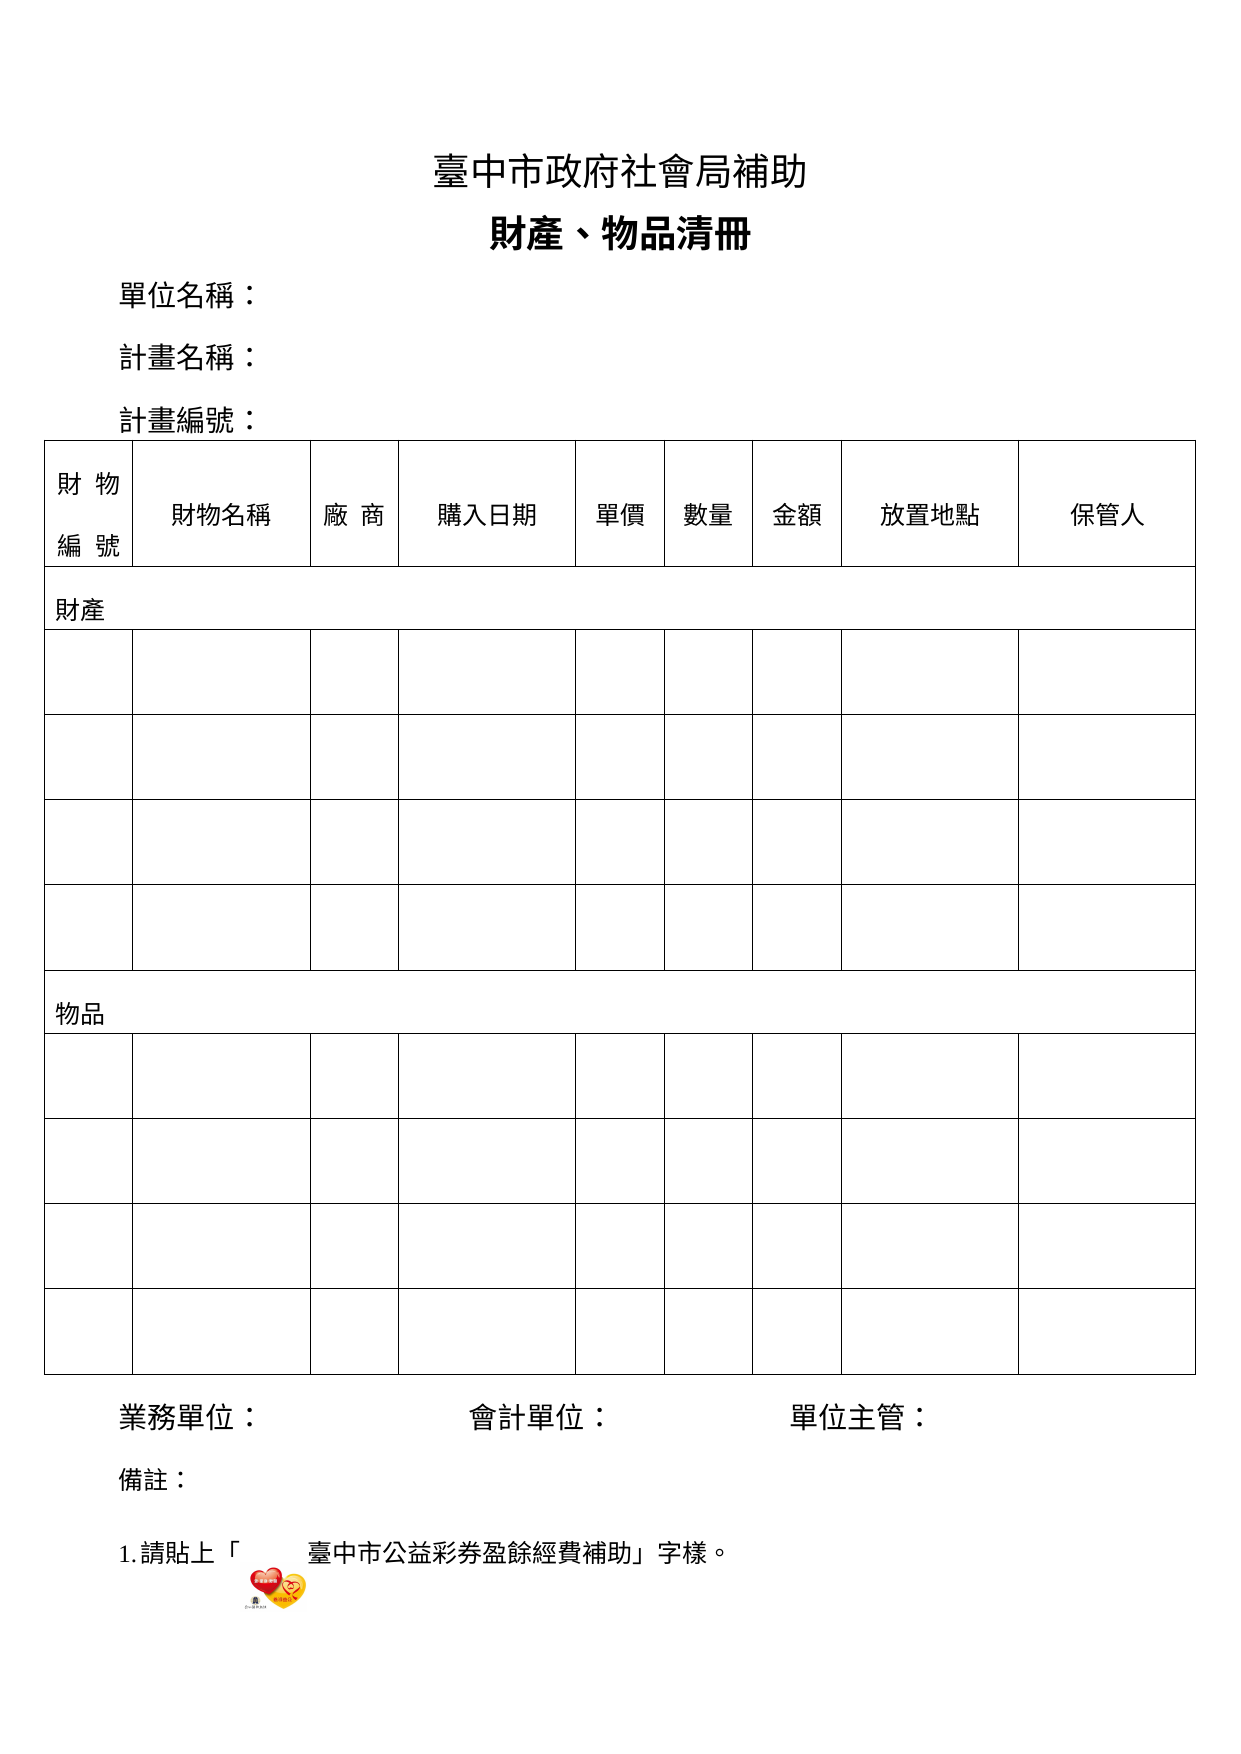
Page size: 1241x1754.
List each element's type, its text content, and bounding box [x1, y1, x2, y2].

table_cell [311, 1119, 398, 1203]
table_cell 物品 [45, 971, 1195, 1033]
text 備註： [118, 1437, 1122, 1499]
text 計畫編號： [118, 377, 1122, 439]
table_cell [1019, 630, 1195, 714]
table_cell [665, 885, 752, 969]
table_cell [311, 885, 398, 969]
table_cell [753, 1034, 841, 1118]
table_cell [1019, 800, 1195, 884]
table_cell [665, 715, 752, 799]
text 財產、物品清冊 [118, 189, 1122, 252]
table_header 購入日期 [399, 441, 575, 566]
table_cell [753, 885, 841, 969]
table_cell [842, 1119, 1018, 1203]
table_cell [665, 1289, 752, 1373]
table_cell [576, 1119, 664, 1203]
table_header 保管人 [1019, 441, 1195, 566]
table_header 廠 商 [311, 441, 398, 566]
table_cell [1019, 1204, 1195, 1288]
table_cell [665, 1204, 752, 1288]
table_cell [45, 885, 132, 969]
table_cell [399, 1204, 575, 1288]
table_cell [576, 800, 664, 884]
table_cell [399, 885, 575, 969]
table_cell [753, 1119, 841, 1203]
text 業務單位： 會計單位： 單位主管： [118, 1375, 1122, 1437]
table_cell [576, 1034, 664, 1118]
table_header 財 物 編 號 [45, 441, 132, 566]
table_cell [665, 630, 752, 714]
text 計畫名稱： [118, 314, 1122, 377]
table_cell [399, 630, 575, 714]
table_header 單價 [576, 441, 664, 566]
table_cell [1019, 715, 1195, 799]
table_cell [753, 800, 841, 884]
table_cell [576, 1204, 664, 1288]
table_cell [753, 1289, 841, 1373]
table_cell [311, 1289, 398, 1373]
table_cell [665, 1119, 752, 1203]
table_cell [576, 1289, 664, 1373]
table_cell [842, 1289, 1018, 1373]
table_cell [311, 715, 398, 799]
table_header 金額 [753, 441, 841, 566]
table_cell [45, 715, 132, 799]
table_cell [399, 1289, 575, 1373]
table_cell [842, 630, 1018, 714]
table_cell [1019, 1289, 1195, 1373]
table_cell [576, 630, 664, 714]
table_cell [1019, 1034, 1195, 1118]
table_cell [133, 1204, 310, 1288]
table_header 放置地點 [842, 441, 1018, 566]
table_cell [311, 1204, 398, 1288]
table_cell [399, 715, 575, 799]
list 請貼上「臺中市公益彩券盈餘經費補助」字樣。 [118, 1499, 1122, 1624]
table_cell [842, 715, 1018, 799]
table_cell [399, 800, 575, 884]
table_cell [753, 715, 841, 799]
table_cell [133, 1289, 310, 1373]
text 單位名稱： [118, 252, 1122, 314]
table_cell [399, 1119, 575, 1203]
table_cell [842, 1204, 1018, 1288]
table_cell [753, 1204, 841, 1288]
table_cell [842, 1034, 1018, 1118]
table_header 財物名稱 [133, 441, 310, 566]
table_header 數量 [665, 441, 752, 566]
table_cell [842, 800, 1018, 884]
table_cell [45, 1119, 132, 1203]
table_cell [133, 800, 310, 884]
table_cell [1019, 1119, 1195, 1203]
table_cell [753, 630, 841, 714]
table_cell [1019, 885, 1195, 969]
table_cell 財產 [45, 567, 1195, 629]
table_cell [399, 1034, 575, 1118]
table_cell [665, 800, 752, 884]
table_cell [133, 1119, 310, 1203]
text 臺中市政府社會局補助 [118, 127, 1122, 189]
table_cell [45, 630, 132, 714]
table_cell [133, 1034, 310, 1118]
table_cell [45, 800, 132, 884]
table_cell [45, 1289, 132, 1373]
table_cell [133, 630, 310, 714]
table_cell [133, 715, 310, 799]
table_cell [311, 1034, 398, 1118]
table_cell [665, 1034, 752, 1118]
table_cell [576, 885, 664, 969]
table_cell [311, 800, 398, 884]
table_cell [45, 1204, 132, 1288]
table_cell [45, 1034, 132, 1118]
table_cell [311, 630, 398, 714]
table_cell [133, 885, 310, 969]
table_cell [842, 885, 1018, 969]
table_cell [576, 715, 664, 799]
